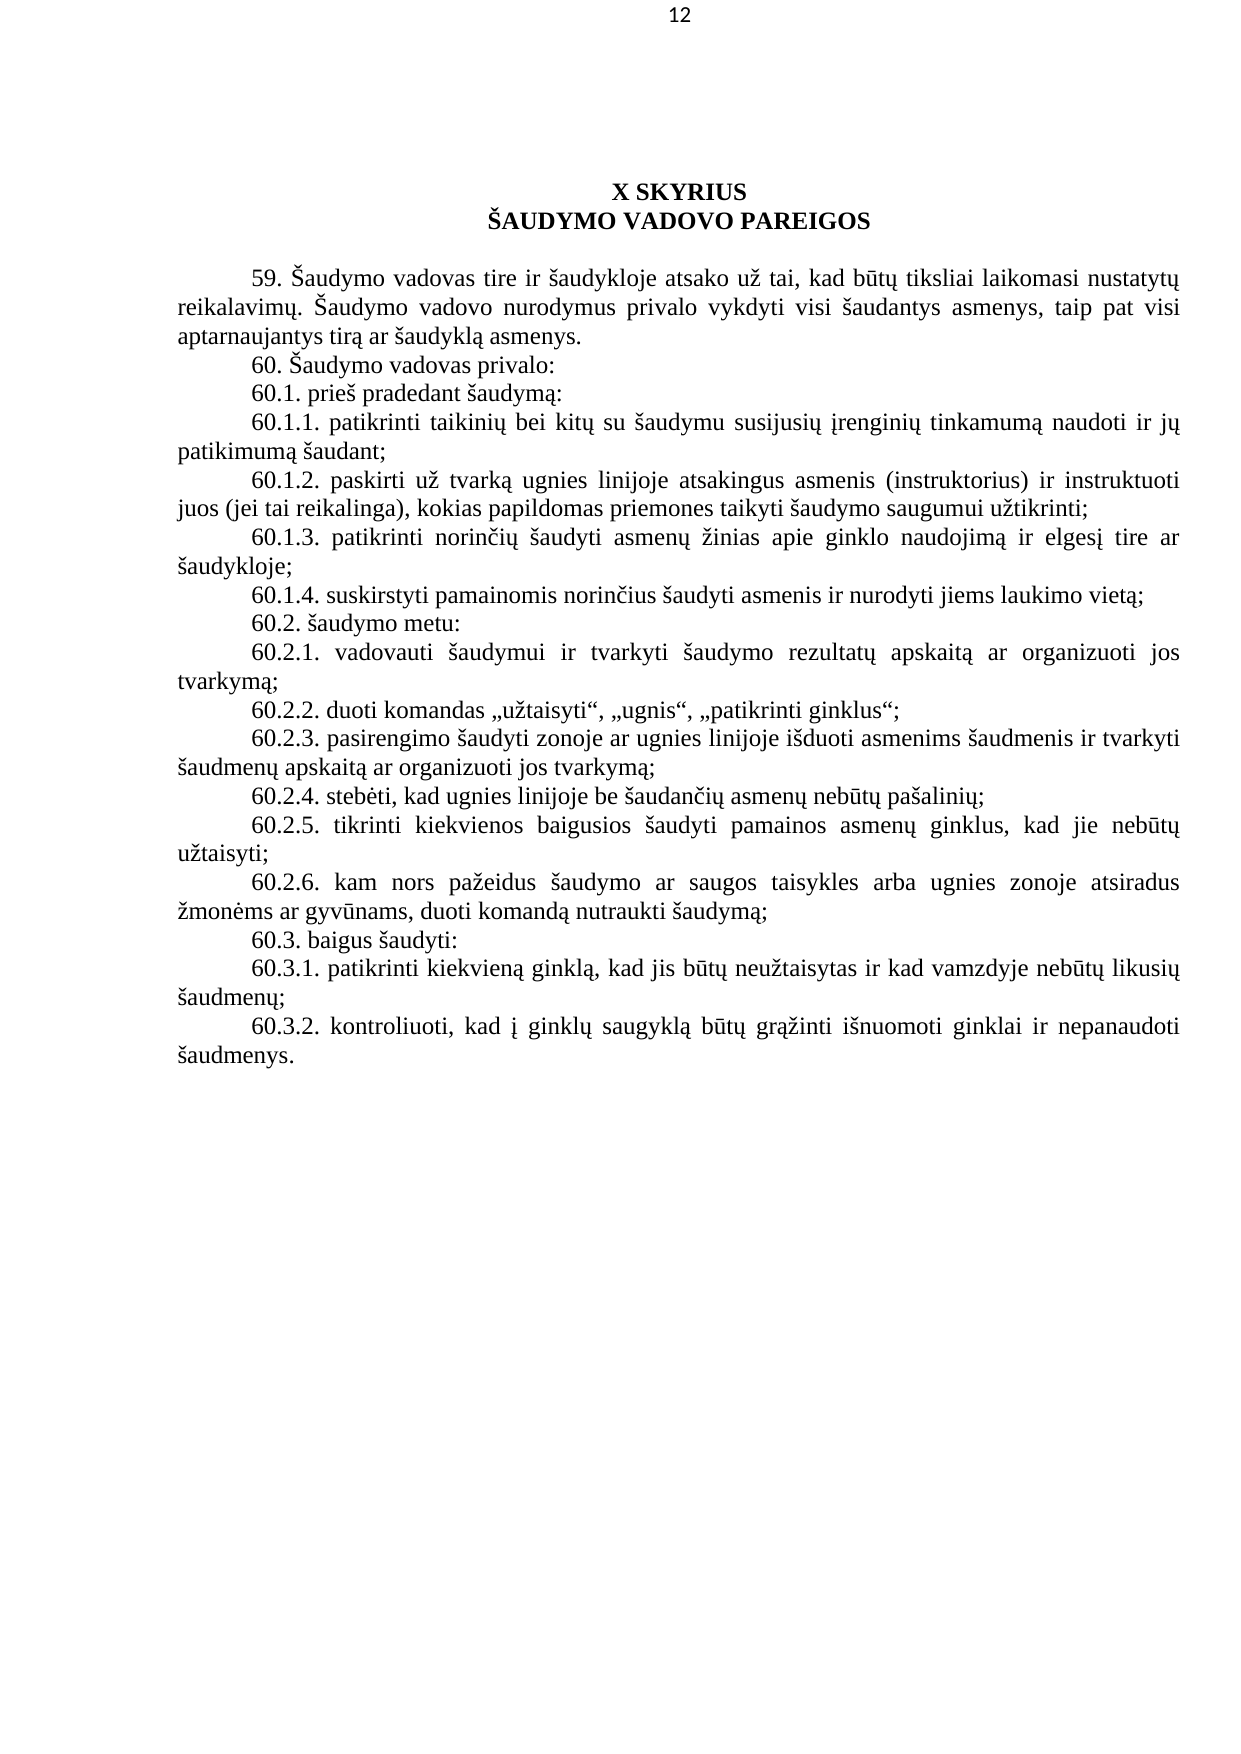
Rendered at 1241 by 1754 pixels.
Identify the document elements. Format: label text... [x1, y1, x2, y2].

text 60.3.2. kontroliuoti, kad į ginklų saugyklą būtų grąžinti išnuomoti ginklai ir nepanaudoti šaudmenys. [177, 1011, 1181, 1068]
text 60.1.3. patikrinti norinčių šaudyti asmenų žinias apie ginklo naudojimą ir elgesį tire ar šaudykloje; [177, 522, 1181, 580]
text 60.1.4. suskirstyti pamainomis norinčius šaudyti asmenis ir nurodyti jiems laukimo vietą; [177, 580, 1181, 608]
text 60.3.1. patikrinti kiekvieną ginklą, kad jis būtų neužtaisytas ir kad vamzdyje nebūtų likusių šaudmenų; [177, 953, 1181, 1011]
text 60.2.5. tikrinti kiekvienos baigusios šaudyti pamainos asmenų ginklus, kad jie nebūtų užtaisyti; [177, 810, 1181, 867]
text 60. Šaudymo vadovas privalo: [177, 350, 1181, 378]
text 60.2.1. vadovauti šaudymui ir tvarkyti šaudymo rezultatų apskaitą ar organizuoti jos tvarkymą; [177, 637, 1181, 695]
text 60.2.6. kam nors pažeidus šaudymo ar saugos taisykles arba ugnies zonoje atsiradus žmonėms ar gyvūnams, duoti komandą nutraukti šaudymą; [177, 867, 1181, 925]
text 60.1. prieš pradedant šaudymą: [177, 378, 1181, 407]
text 60.2. šaudymo metu: [177, 608, 1181, 637]
text 60.2.2. duoti komandas „užtaisyti“, „ugnis“, „patikrinti ginklus“; [177, 695, 1181, 723]
text 60.1.1. patikrinti taikinių bei kitų su šaudymu susijusių įrenginių tinkamumą naudoti ir jų patikimumą šaudant; [177, 407, 1181, 465]
text 59. Šaudymo vadovas tire ir šaudykloje atsako už tai, kad būtų tiksliai laikomasi nustatytų reikalavimų. Šaudymo vadovo nurodymus privalo vykdyti visi šaudantys asmenys, taip pat visi aptarnaujantys tirą ar šaudyklą asmenys. [177, 263, 1181, 350]
text 60.1.2. paskirti už tvarką ugnies linijoje atsakingus asmenis (instruktorius) ir instruktuoti juos (jei tai reikalinga), kokias papildomas priemones taikyti šaudymo saugumui užtikrinti; [177, 465, 1181, 522]
text 60.3. baigus šaudyti: [177, 925, 1181, 953]
text 60.2.4. stebėti, kad ugnies linijoje be šaudančių asmenų nebūtų pašalinių; [177, 781, 1181, 810]
text X SKYRIUS [177, 177, 1181, 206]
text ŠAUDYMO VADOVO PAREIGOS [177, 206, 1181, 235]
text 60.2.3. pasirengimo šaudyti zonoje ar ugnies linijoje išduoti asmenims šaudmenis ir tvarkyti šaudmenų apskaitą ar organizuoti jos tvarkymą; [177, 723, 1181, 781]
